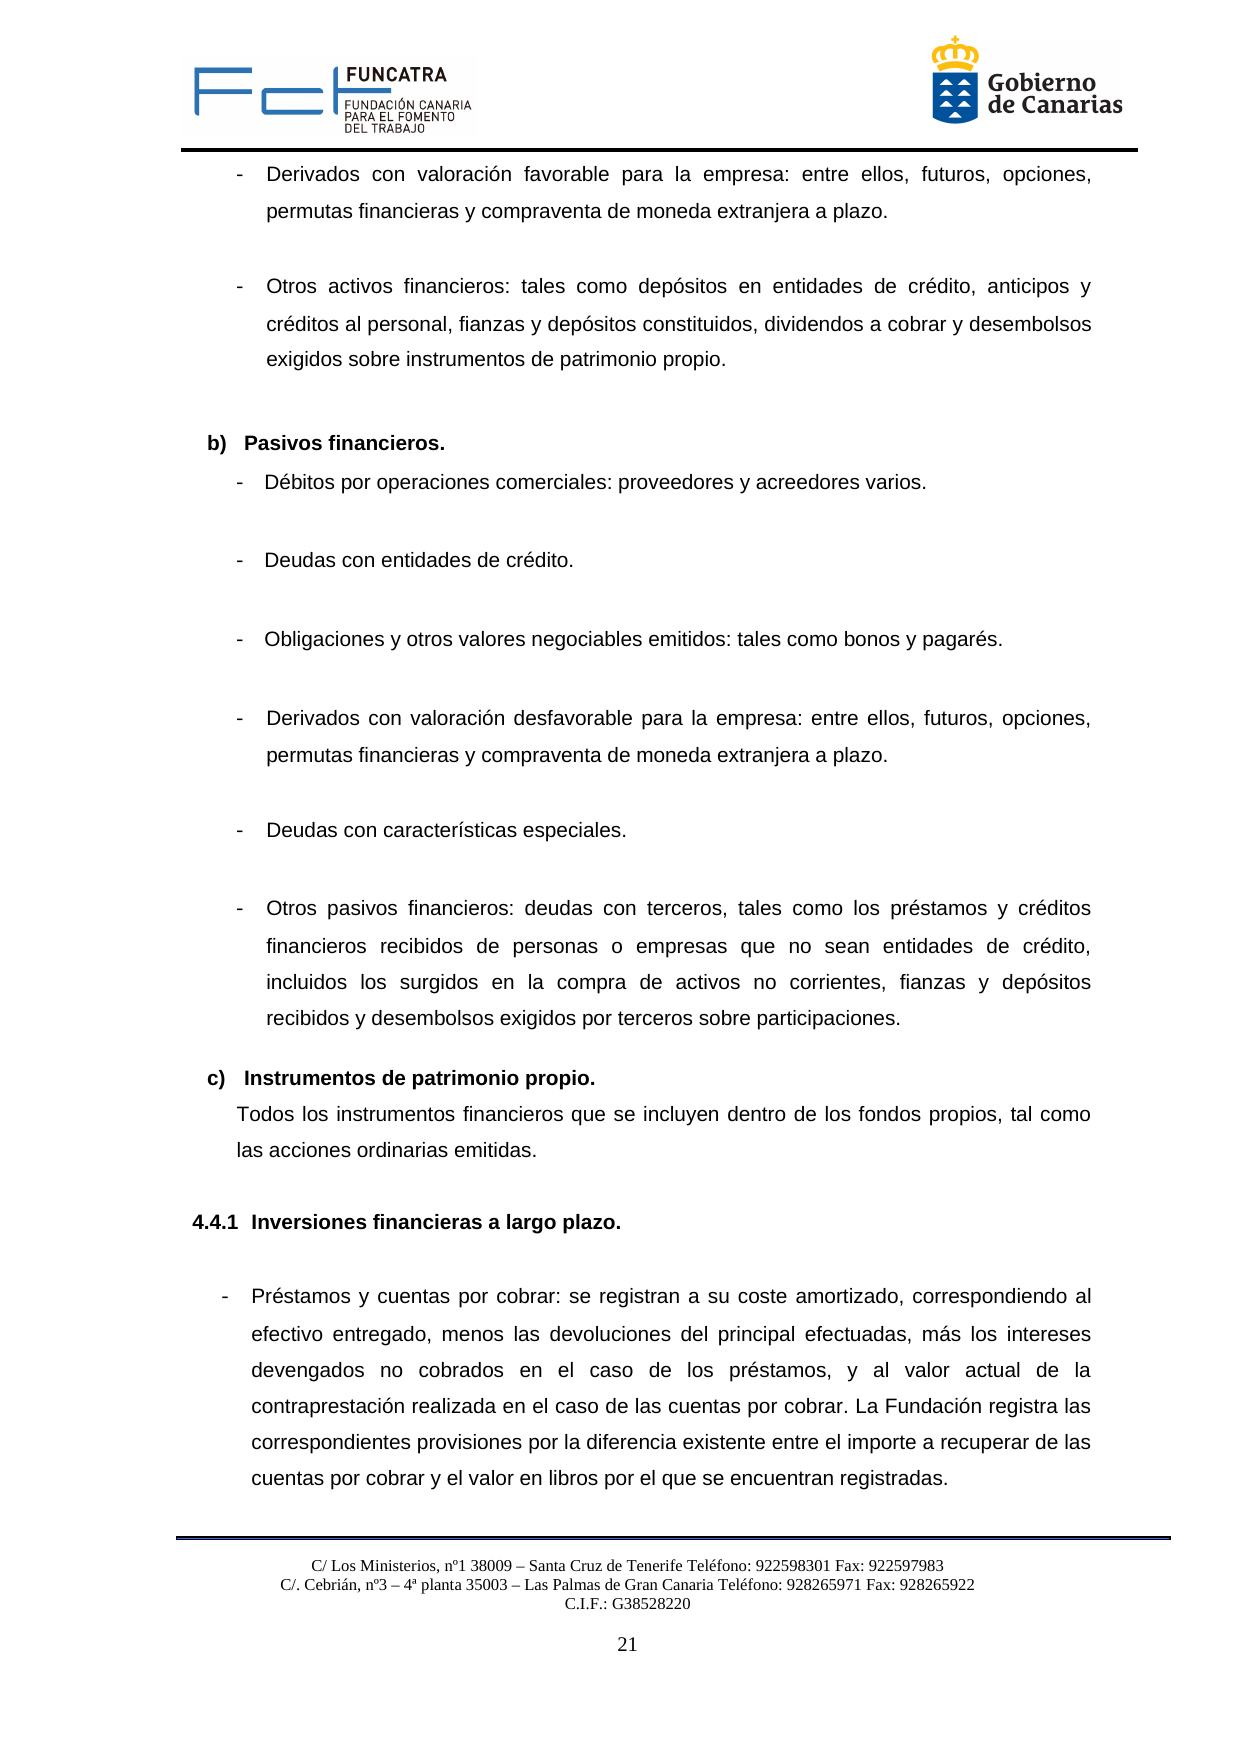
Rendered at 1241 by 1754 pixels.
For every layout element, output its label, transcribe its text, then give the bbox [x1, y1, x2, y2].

list Inversiones financieras a largo plazo. [192, 1209, 1092, 1233]
list Débitos por operaciones comerciales: proveedores y acreedores varios. [236, 467, 1092, 496]
list Deudas con entidades de crédito. [236, 546, 1092, 574]
picture [180, 57, 477, 138]
list Otros pasivos financieros: deudas con terceros, tales como los préstamos y créditos financieros recibidos de personas o empresas que no sean entidades de crédito, incluidos los surgidos en la compra de activos no corrientes, fianzas y depósitos recibidos y desembolsos exigidos por terceros sobre participaciones. [236, 893, 1092, 1030]
list Préstamos y cuentas por cobrar: se registran a su coste amortizado, correspondiendo al efectivo entregado, menos las devoluciones del principal efectuadas, más los intereses devengados no cobrados en el caso de los préstamos, y al valor actual de la contraprestación realizada en el caso de las cuentas por cobrar. La Fundación registra las correspondientes provisiones por la diferencia existente entre el importe a recuperar de las cuentas por cobrar y el valor en libros por el que se encuentran registradas. [222, 1281, 1092, 1489]
list Instrumentos de patrimonio propio. [207, 1066, 1092, 1090]
list Deudas con características especiales. [236, 815, 1092, 843]
text Todos los instrumentos financieros que se incluyen dentro de los fondos propios, tal como las acciones ordinarias emitidas. [236, 1102, 1092, 1162]
list Otros activos financieros: tales como depósitos en entidades de crédito, anticipos y créditos al personal, fianzas y depósitos constituidos, dividendos a cobrar y desembolsos exigidos sobre instrumentos de patrimonio propio. [236, 271, 1092, 371]
picture [931, 35, 1123, 124]
list Derivados con valoración favorable para la empresa: entre ellos, futuros, opciones, permutas financieras y compraventa de moneda extranjera a plazo. [236, 159, 1092, 223]
list Pasivos financieros. [207, 431, 1092, 455]
list Derivados con valoración desfavorable para la empresa: entre ellos, futuros, opciones, permutas financieras y compraventa de moneda extranjera a plazo. [236, 703, 1092, 767]
list Obligaciones y otros valores negociables emitidos: tales como bonos y pagarés. [236, 624, 1092, 653]
